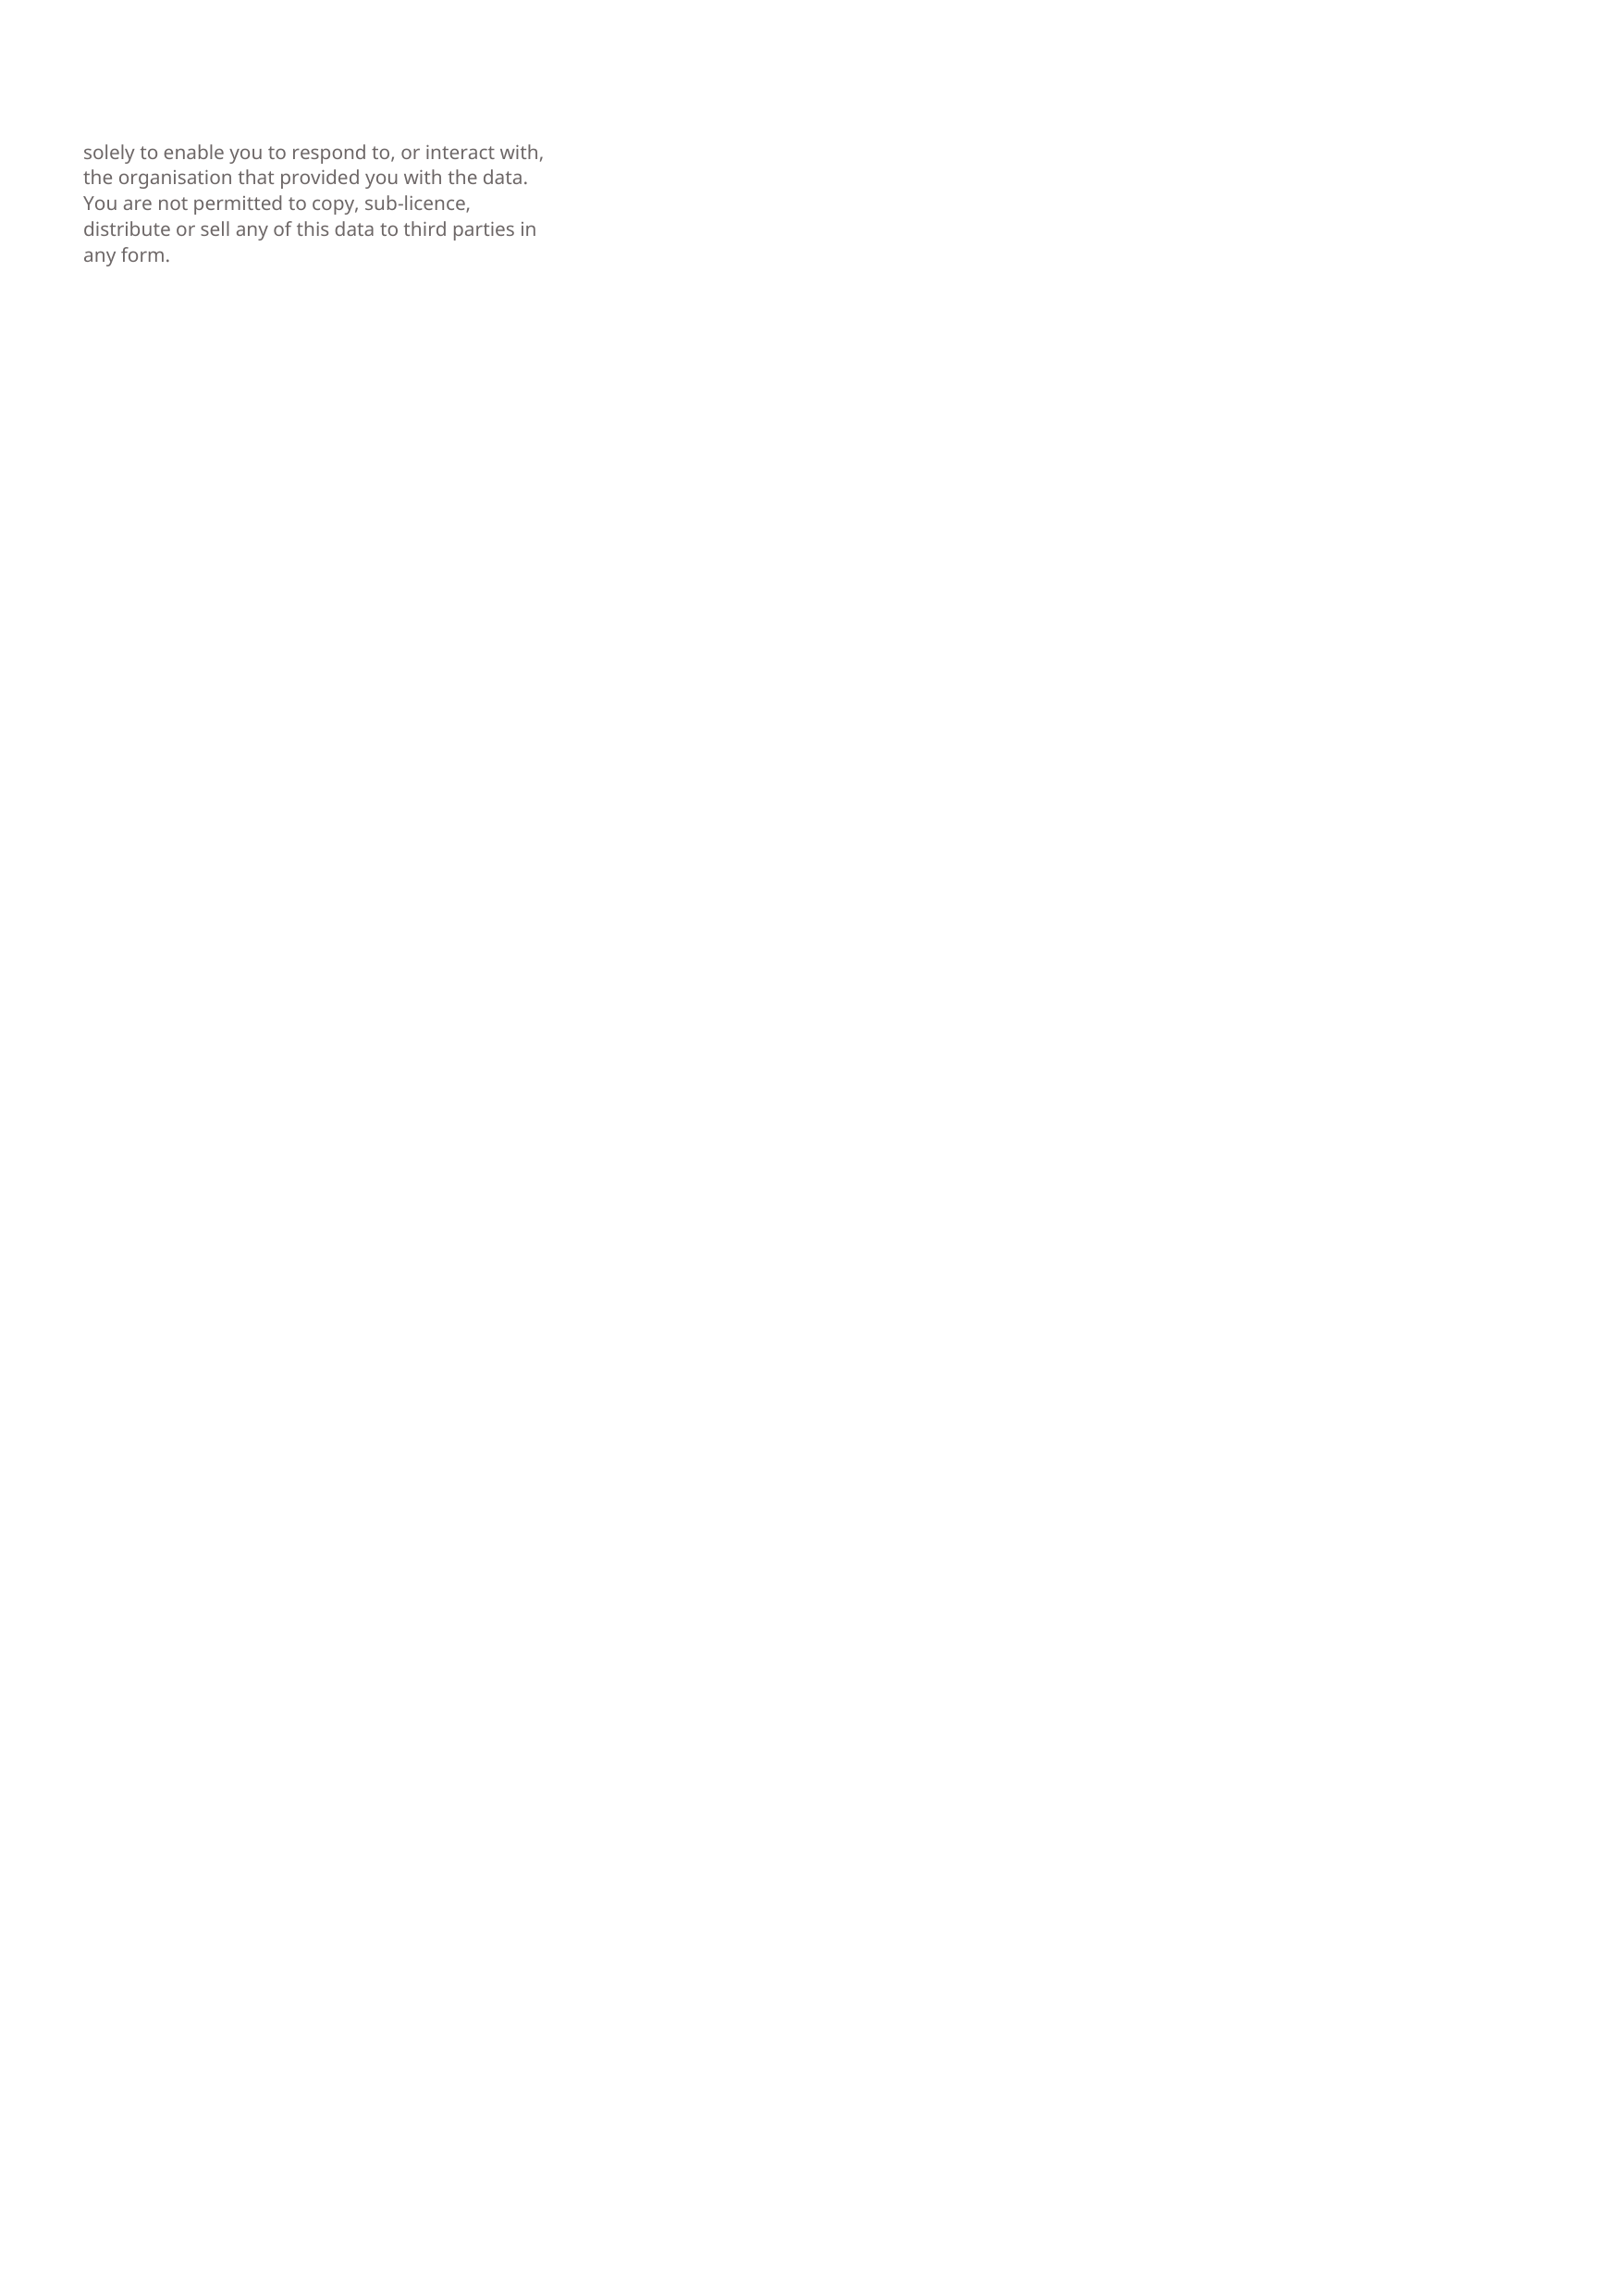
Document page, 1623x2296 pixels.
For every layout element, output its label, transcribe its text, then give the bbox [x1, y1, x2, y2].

text solely to enable you to respond to, or interact with, the organisation that provided you with the data. You are not permitted to copy, sub-licence, distribute or sell any of this data to third parties in any form. [83, 139, 549, 267]
